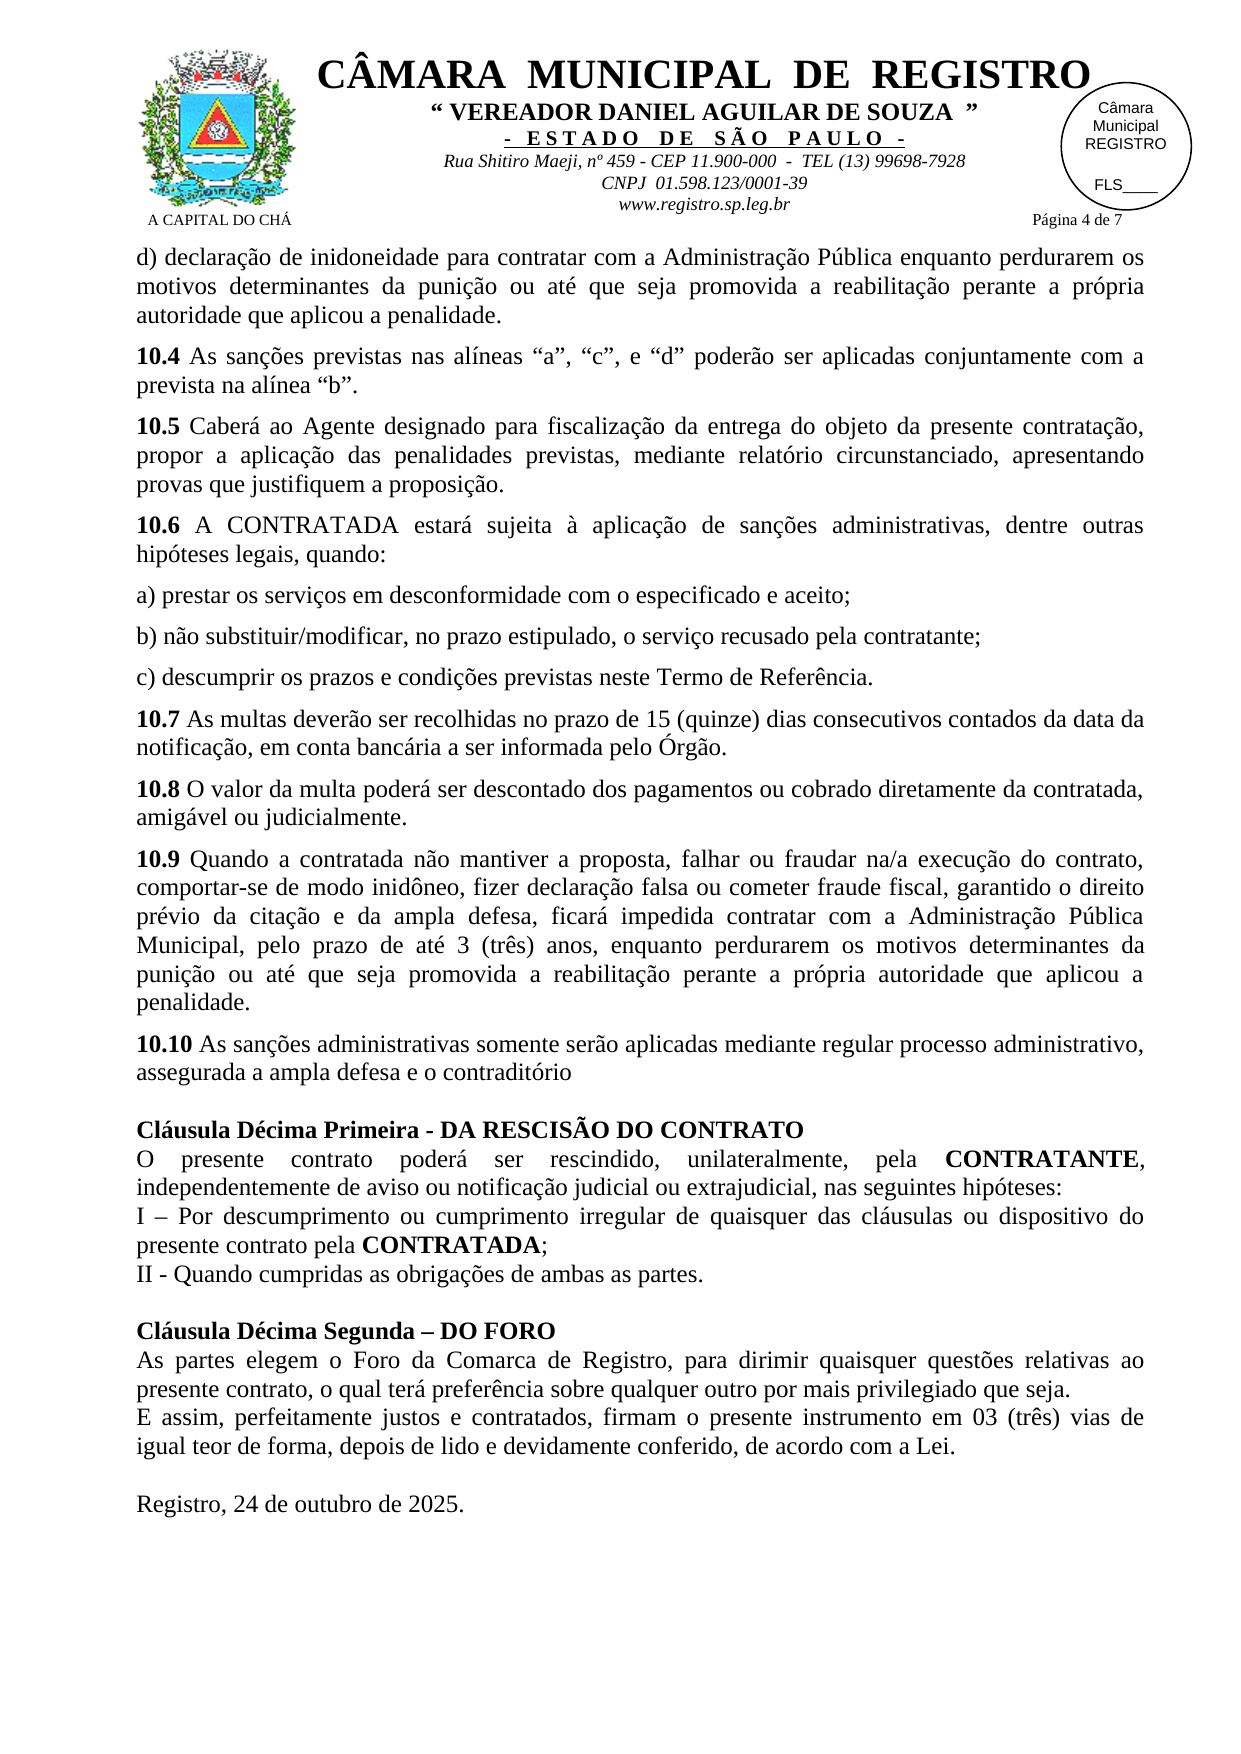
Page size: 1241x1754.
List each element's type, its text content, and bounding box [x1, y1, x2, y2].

text d) declaração de inidoneidade para contratar com a Administração Pública enquanto perdurarem os motivos determinantes da punição ou até que seja promovida a reabilitação perante a própria autoridade que aplicou a penalidade. [136, 242, 1145, 329]
text II - Quando cumpridas as obrigações de ambas as partes. [136, 1259, 1145, 1287]
text a) prestar os serviços em desconformidade com o especificado e aceito; [136, 580, 1145, 609]
text 10.7 As multas deverão ser recolhidas no prazo de 15 (quinze) dias consecutivos contados da data da notificação, em conta bancária a ser informada pelo Órgão. [136, 704, 1145, 761]
text Registro, 24 de outubro de 2025. [136, 1489, 1145, 1517]
text I – Por descumprimento ou cumprimento irregular de quaisquer das cláusulas ou dispositivo do presente contrato pela CONTRATADA; [136, 1201, 1145, 1259]
text 10.8 O valor da multa poderá ser descontado dos pagamentos ou cobrado diretamente da contratada, amigável ou judicialmente. [136, 774, 1145, 831]
text 10.10 As sanções administrativas somente serão aplicadas mediante regular processo administrativo, assegurada a ampla defesa e o contraditório [136, 1029, 1145, 1086]
text Cláusula Décima Segunda – DO FORO [136, 1316, 1145, 1345]
text 10.9 Quando a contratada não mantiver a proposta, falhar ou fraudar na/a execução do contrato, comportar-se de modo inidôneo, fizer declaração falsa ou cometer fraude fiscal, garantido o direito prévio da citação e da ampla defesa, ficará impedida contratar com a Administração Pública Municipal, pelo prazo de até 3 (três) anos, enquanto perdurarem os motivos determinantes da punição ou até que seja promovida a reabilitação perante a própria autoridade que aplicou a penalidade. [136, 844, 1145, 1016]
text Cláusula Décima Primeira - DA RESCISÃO DO CONTRATO [136, 1115, 1145, 1144]
text c) descumprir os prazos e condições previstas neste Termo de Referência. [136, 662, 1145, 691]
text As partes elegem o Foro da Comarca de Registro, para dirimir quaisquer questões relativas ao presente contrato, o qual terá preferência sobre qualquer outro por mais privilegiado que seja. [136, 1345, 1145, 1402]
text 10.6 A CONTRATADA estará sujeita à aplicação de sanções administrativas, dentre outras hipóteses legais, quando: [136, 510, 1145, 567]
text E assim, perfeitamente justos e contratados, firmam o presente instrumento em 03 (três) vias de igual teor de forma, depois de lido e devidamente conferido, de acordo com a Lei. [136, 1402, 1145, 1460]
text 10.4 As sanções previstas nas alíneas “a”, “c”, e “d” poderão ser aplicadas conjuntamente com a prevista na alínea “b”. [136, 341, 1145, 399]
text 10.5 Caberá ao Agente designado para fiscalização da entrega do objeto da presente contratação, propor a aplicação das penalidades previstas, mediante relatório circunstanciado, apresentando provas que justifiquem a proposição. [136, 411, 1145, 497]
text O presente contrato poderá ser rescindido, unilateralmente, pela CONTRATANTE, independentemente de aviso ou notificação judicial ou extrajudicial, nas seguintes hipóteses: [136, 1144, 1145, 1201]
text b) não substituir/modificar, no prazo estipulado, o serviço recusado pela contratante; [136, 621, 1145, 650]
